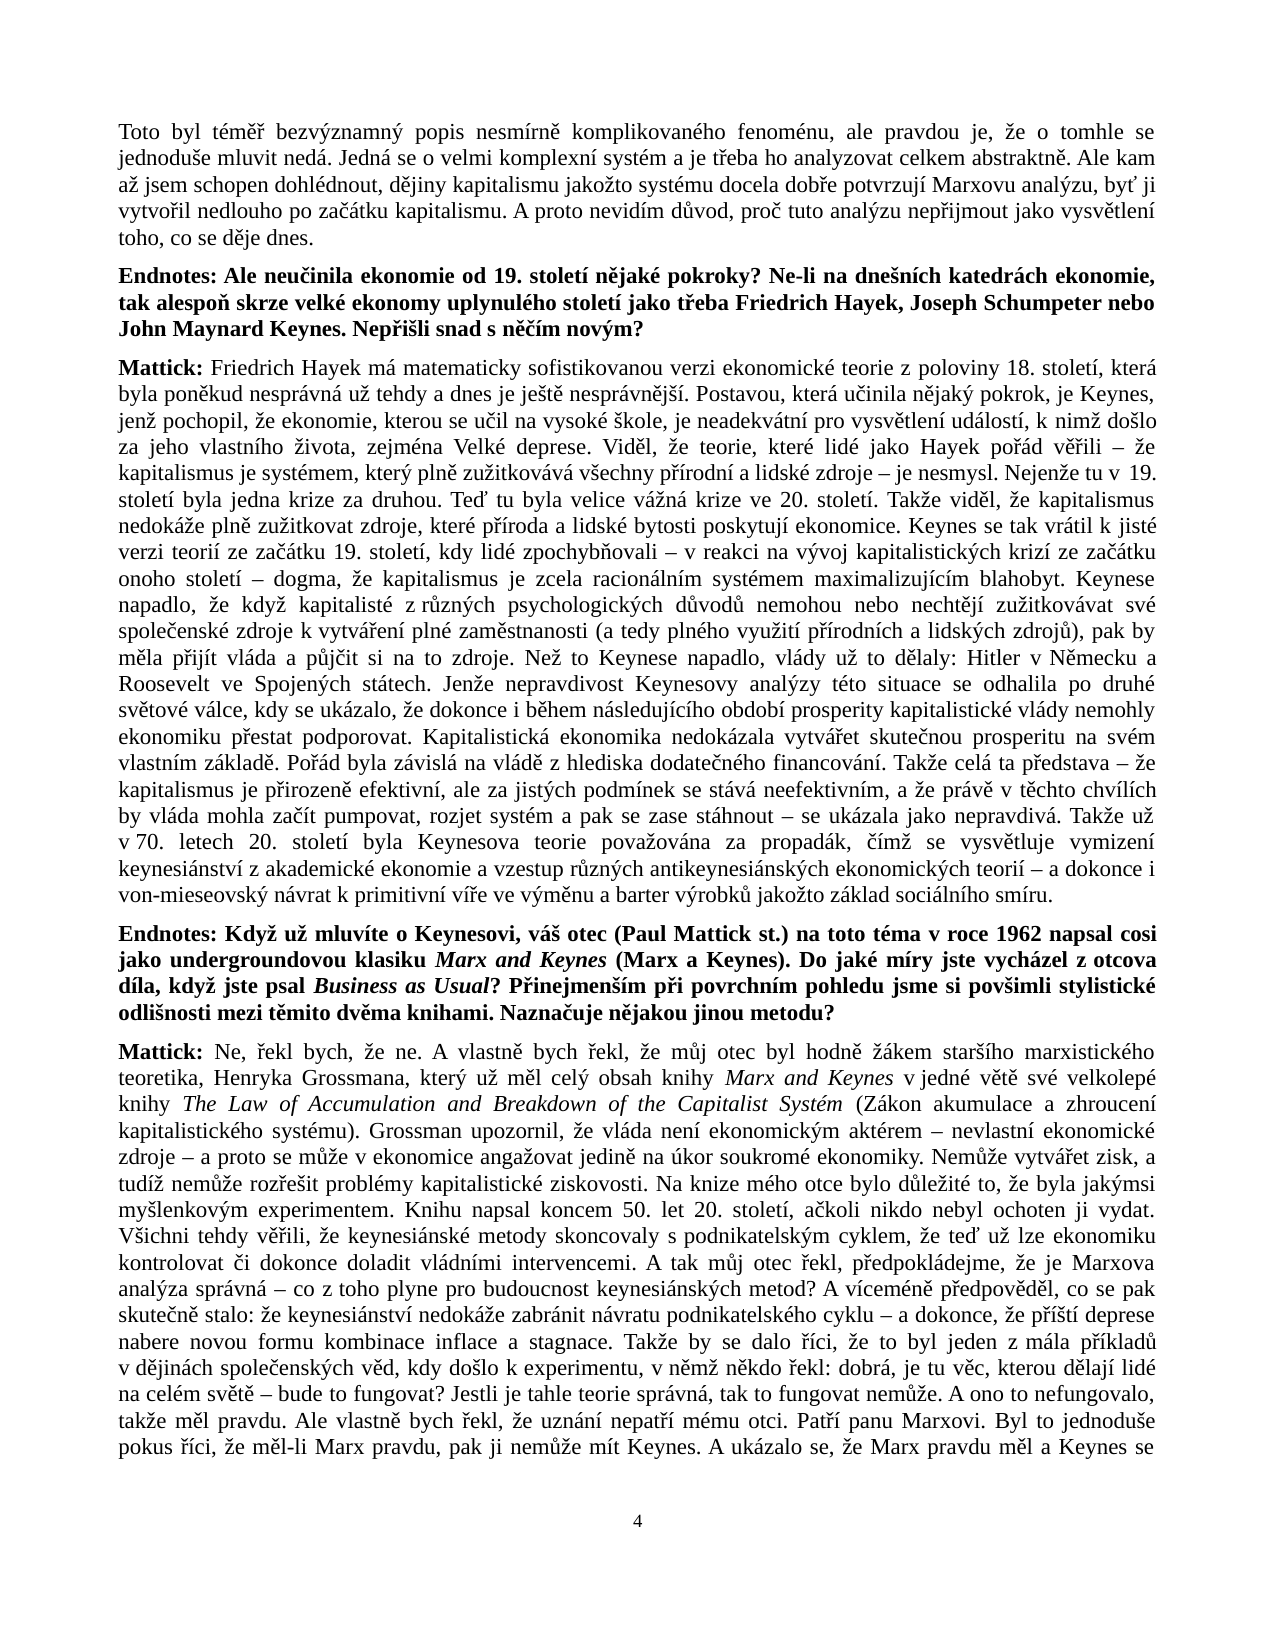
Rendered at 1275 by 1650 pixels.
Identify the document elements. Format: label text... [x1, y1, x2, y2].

text Mattick: Ne, řekl bych, že ne. A vlastně bych řekl, že můj otec byl hodně žákem staršího marxistického teoretika, Henryka Grossmana, který už měl celý obsah knihy Marx and Keynes v jedné větě své velkolepé knihy The Law of Accumulation and Breakdown of the Capitalist Systém (Zákon akumulace a zhroucení kapitalistického systému). Grossman upozornil, že vláda není ekonomickým aktérem – nevlastní ekonomické zdroje – a proto se může v ekonomice angažovat jedině na úkor soukromé ekonomiky. Nemůže vytvářet zisk, a tudíž nemůže rozřešit problémy kapitalistické ziskovosti. Na knize mého otce bylo důležité to, že byla jakýmsi myšlenkovým experimentem. Knihu napsal koncem 50. let 20. století, ačkoli nikdo nebyl ochoten ji vydat. Všichni tehdy věřili, že keynesiánské metody skoncovaly s podnikatelským cyklem, že teď už lze ekonomiku kontrolovat či dokonce doladit vládními intervencemi. A tak můj otec řekl, předpokládejme, že je Marxova analýza správná – co z toho plyne pro budoucnost keynesiánských metod? A víceméně předpověděl, co se pak skutečně stalo: že keynesiánství nedokáže zabránit návratu podnikatelského cyklu – a dokonce, že příští deprese nabere novou formu kombinace inflace a stagnace. Takže by se dalo říci, že to byl jeden z mála příkladů v dějinách společenských věd, kdy došlo k experimentu, v němž někdo řekl: dobrá, je tu věc, kterou dělají lidé na celém světě – bude to fungovat? Jestli je tahle teorie správná, tak to fungovat nemůže. A ono to nefungovalo, takže měl pravdu. Ale vlastně bych řekl, že uznání nepatří mému otci. Patří panu Marxovi. Byl to jednoduše pokus říci, že měl-li Marx pravdu, pak ji nemůže mít Keynes. A ukázalo se, že Marx pravdu měl a Keynes se [118, 1038, 1157, 1459]
text Endnotes: Když už mluvíte o Keynesovi, váš otec (Paul Mattick st.) na toto téma v roce 1962 napsal cosi jako undergroundovou klasiku Marx and Keynes (Marx a Keynes). Do jaké míry jste vycházel z otcova díla, když jste psal Business as Usual? Přinejmenším při povrchním pohledu jsme si povšimli stylistické odlišnosti mezi těmito dvěma knihami. Naznačuje nějakou jinou metodu? [118, 920, 1157, 1025]
text Toto byl téměř bezvýznamný popis nesmírně komplikovaného fenoménu, ale pravdou je, že o tomhle se jednoduše mluvit nedá. Jedná se o velmi komplexní systém a je třeba ho analyzovat celkem abstraktně. Ale kam až jsem schopen dohlédnout, dějiny kapitalismu jakožto systému docela dobře potvrzují Marxovu analýzu, byť ji vytvořil nedlouho po začátku kapitalismu. A proto nevidím důvod, proč tuto analýzu nepřijmout jako vysvětlení toho, co se děje dnes. [118, 118, 1157, 250]
text Endnotes: Ale neučinila ekonomie od 19. století nějaké pokroky? Ne-li na dnešních katedrách ekonomie, tak alespoň skrze velké ekonomy uplynulého století jako třeba Friedrich Hayek, Joseph Schumpeter nebo John Maynard Keynes. Nepřišli snad s něčím novým? [118, 262, 1157, 341]
text Mattick: Friedrich Hayek má matematicky sofistikovanou verzi ekonomické teorie z poloviny 18. století, která byla poněkud nesprávná už tehdy a dnes je ještě nesprávnější. Postavou, která učinila nějaký pokrok, je Keynes, jenž pochopil, že ekonomie, kterou se učil na vysoké škole, je neadekvátní pro vysvětlení událostí, k nimž došlo za jeho vlastního života, zejména Velké deprese. Viděl, že teorie, které lidé jako Hayek pořád věřili – že kapitalismus je systémem, který plně zužitkovává všechny přírodní a lidské zdroje – je nesmysl. Nejenže tu v 19. století byla jedna krize za druhou. Teď tu byla velice vážná krize ve 20. století. Takže viděl, že kapitalismus nedokáže plně zužitkovat zdroje, které příroda a lidské bytosti poskytují ekonomice. Keynes se tak vrátil k jisté verzi teorií ze začátku 19. století, kdy lidé zpochybňovali – v reakci na vývoj kapitalistických krizí ze začátku onoho století – dogma, že kapitalismus je zcela racionálním systémem maximalizujícím blahobyt. Keynese napadlo, že když kapitalisté z různých psychologických důvodů nemohou nebo nechtějí zužitkovávat své společenské zdroje k vytváření plné zaměstnanosti (a tedy plného využití přírodních a lidských zdrojů), pak by měla přijít vláda a půjčit si na to zdroje. Než to Keynese napadlo, vlády už to dělaly: Hitler v Německu a Roosevelt ve Spojených státech. Jenže nepravdivost Keynesovy analýzy této situace se odhalila po druhé světové válce, kdy se ukázalo, že dokonce i během následujícího období prosperity kapitalistické vlády nemohly ekonomiku přestat podporovat. Kapitalistická ekonomika nedokázala vytvářet skutečnou prosperitu na svém vlastním základě. Pořád byla závislá na vládě z hlediska dodatečného financování. Takže celá ta představa – že kapitalismus je přirozeně efektivní, ale za jistých podmínek se stává neefektivním, a že právě v těchto chvílích by vláda mohla začít pumpovat, rozjet systém a pak se zase stáhnout – se ukázala jako nepravdivá. Takže už v 70. letech 20. století byla Keynesova teorie považována za propadák, čímž se vysvětluje vymizení keynesiánství z akademické ekonomie a vzestup různých antikeynesiánských ekonomických teorií – a dokonce i von-mieseovský návrat k primitivní víře ve výměnu a barter výrobků jakožto základ sociálního smíru. [118, 354, 1157, 907]
